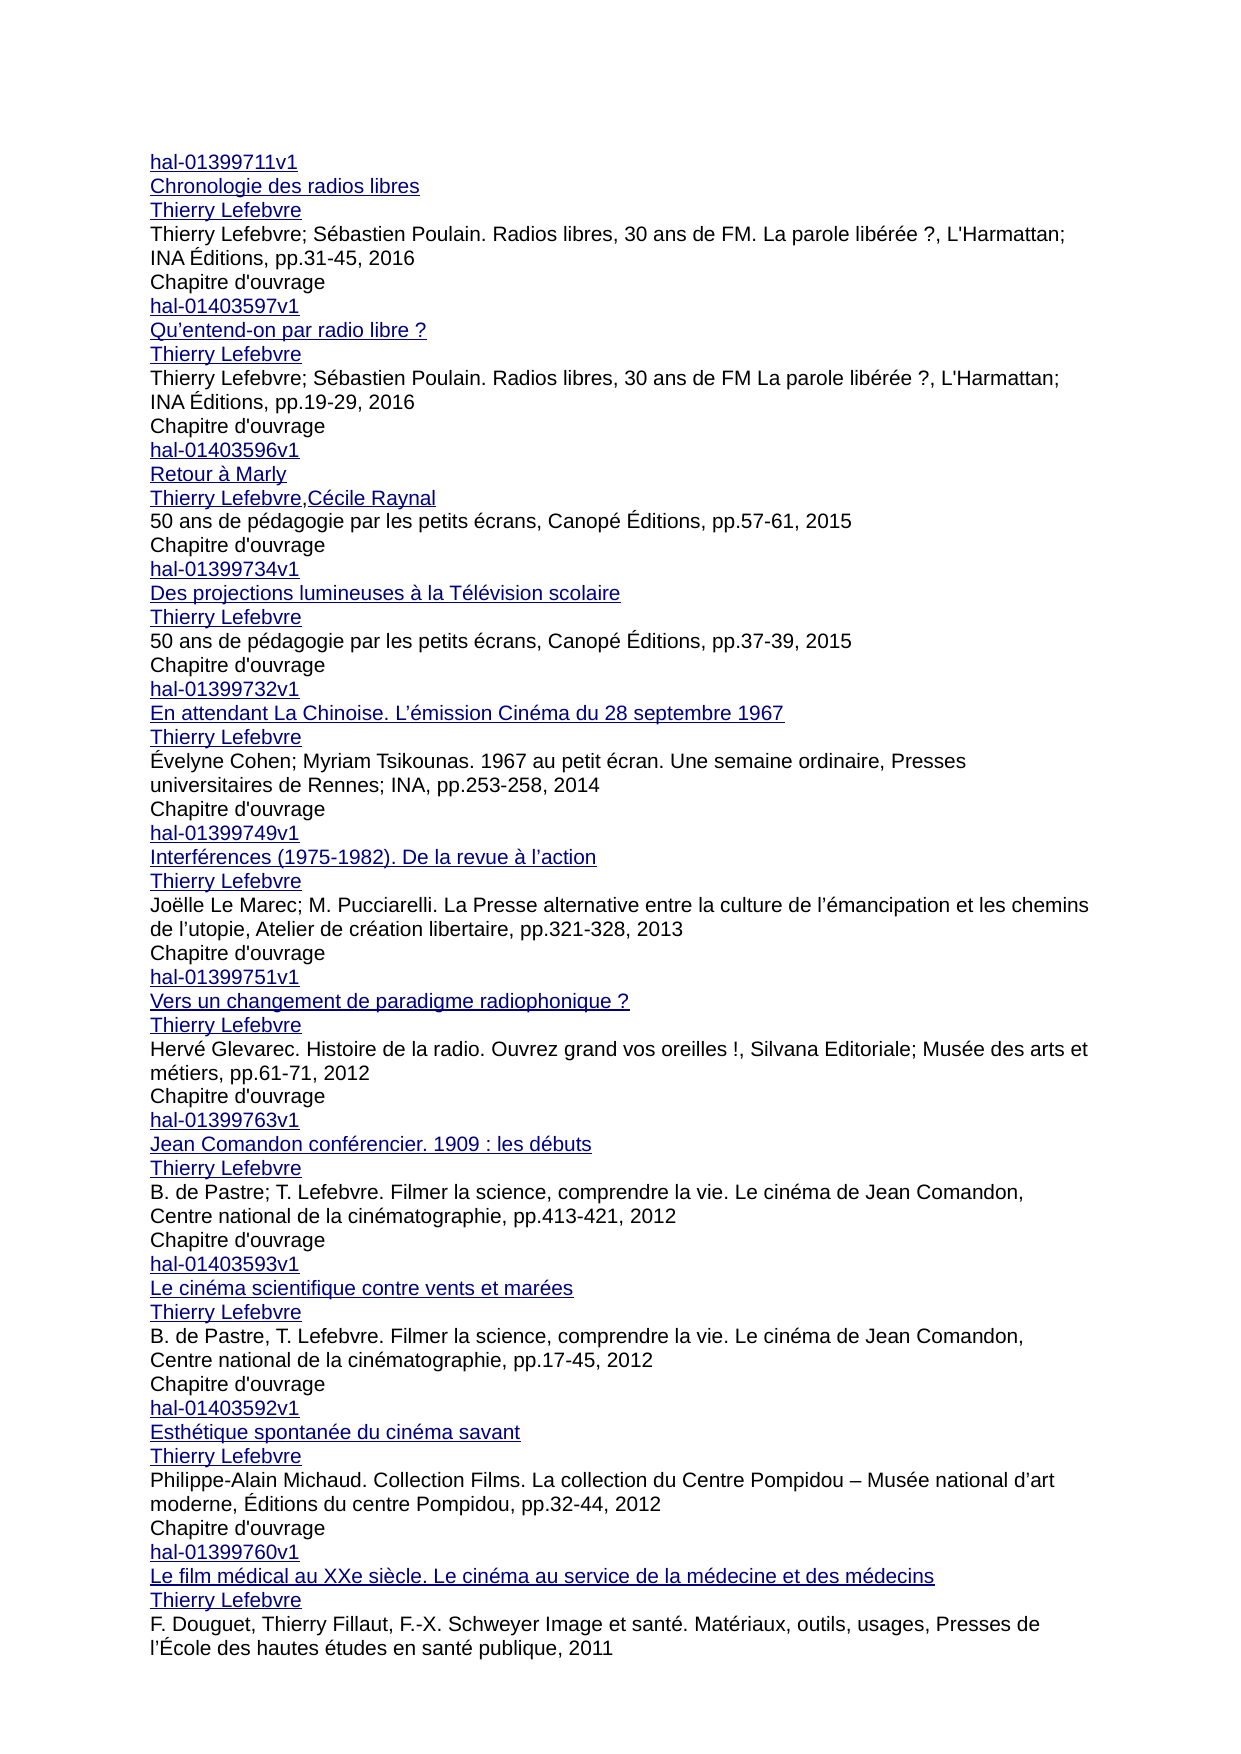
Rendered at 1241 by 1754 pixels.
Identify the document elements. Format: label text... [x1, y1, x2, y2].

table_cell Vers un changement de paradigme radiophonique ? Thierry Lefebvre Hervé Glevarec. Histoire de la radio. Ouvrez grand vos oreilles !, Silvana Editoriale; Musée des arts et métiers, pp.61-71, 2012 Chapitre d'ouvrage hal-01399763v1 [150, 989, 1090, 1132]
table_cell hal-01399711v1 [150, 150, 1090, 174]
table_cell Chronologie des radios libres Thierry Lefebvre Thierry Lefebvre; Sébastien Poulain. Radios libres, 30 ans de FM. La parole libérée ?, L'Harmattan; INA Éditions, pp.31-45, 2016 Chapitre d'ouvrage hal-01403597v1 [150, 174, 1090, 318]
table_cell Le cinéma scientifique contre vents et marées Thierry Lefebvre B. de Pastre, T. Lefebvre. Filmer la science, comprendre la vie. Le cinéma de Jean Comandon, Centre national de la cinématographie, pp.17-45, 2012 Chapitre d'ouvrage hal-01403592v1 [150, 1276, 1090, 1420]
table_cell Retour à Marly Thierry Lefebvre,Cécile Raynal 50 ans de pédagogie par les petits écrans, Canopé Éditions, pp.57-61, 2015 Chapitre d'ouvrage hal-01399734v1 [150, 461, 1090, 581]
table_cell Le film médical au XXe siècle. Le cinéma au service de la médecine et des médecins Thierry Lefebvre F. Douguet, Thierry Fillaut, F.-X. Schweyer Image et santé. Matériaux, outils, usages, Presses de l’École des hautes études en santé publique, 2011 [150, 1564, 1090, 1659]
table_cell En attendant La Chinoise. L’émission Cinéma du 28 septembre 1967 Thierry Lefebvre Évelyne Cohen; Myriam Tsikounas. 1967 au petit écran. Une semaine ordinaire, Presses universitaires de Rennes; INA, pp.253-258, 2014 Chapitre d'ouvrage hal-01399749v1 [150, 701, 1090, 845]
table_cell Jean Comandon conférencier. 1909 : les débuts Thierry Lefebvre B. de Pastre; T. Lefebvre. Filmer la science, comprendre la vie. Le cinéma de Jean Comandon, Centre national de la cinématographie, pp.413-421, 2012 Chapitre d'ouvrage hal-01403593v1 [150, 1132, 1090, 1276]
table_cell Esthétique spontanée du cinéma savant Thierry Lefebvre Philippe-Alain Michaud. Collection Films. La collection du Centre Pompidou – Musée national d’art moderne, Éditions du centre Pompidou, pp.32-44, 2012 Chapitre d'ouvrage hal-01399760v1 [150, 1420, 1090, 1563]
table_cell Interférences (1975-1982). De la revue à l’action Thierry Lefebvre Joëlle Le Marec; M. Pucciarelli. La Presse alternative entre la culture de l’émancipation et les chemins de l’utopie, Atelier de création libertaire, pp.321-328, 2013 Chapitre d'ouvrage hal-01399751v1 [150, 845, 1090, 988]
table_cell Des projections lumineuses à la Télévision scolaire Thierry Lefebvre 50 ans de pédagogie par les petits écrans, Canopé Éditions, pp.37-39, 2015 Chapitre d'ouvrage hal-01399732v1 [150, 581, 1090, 701]
table_cell Qu’entend-on par radio libre ? Thierry Lefebvre Thierry Lefebvre; Sébastien Poulain. Radios libres, 30 ans de FM La parole libérée ?, L'Harmattan; INA Éditions, pp.19-29, 2016 Chapitre d'ouvrage hal-01403596v1 [150, 318, 1090, 461]
